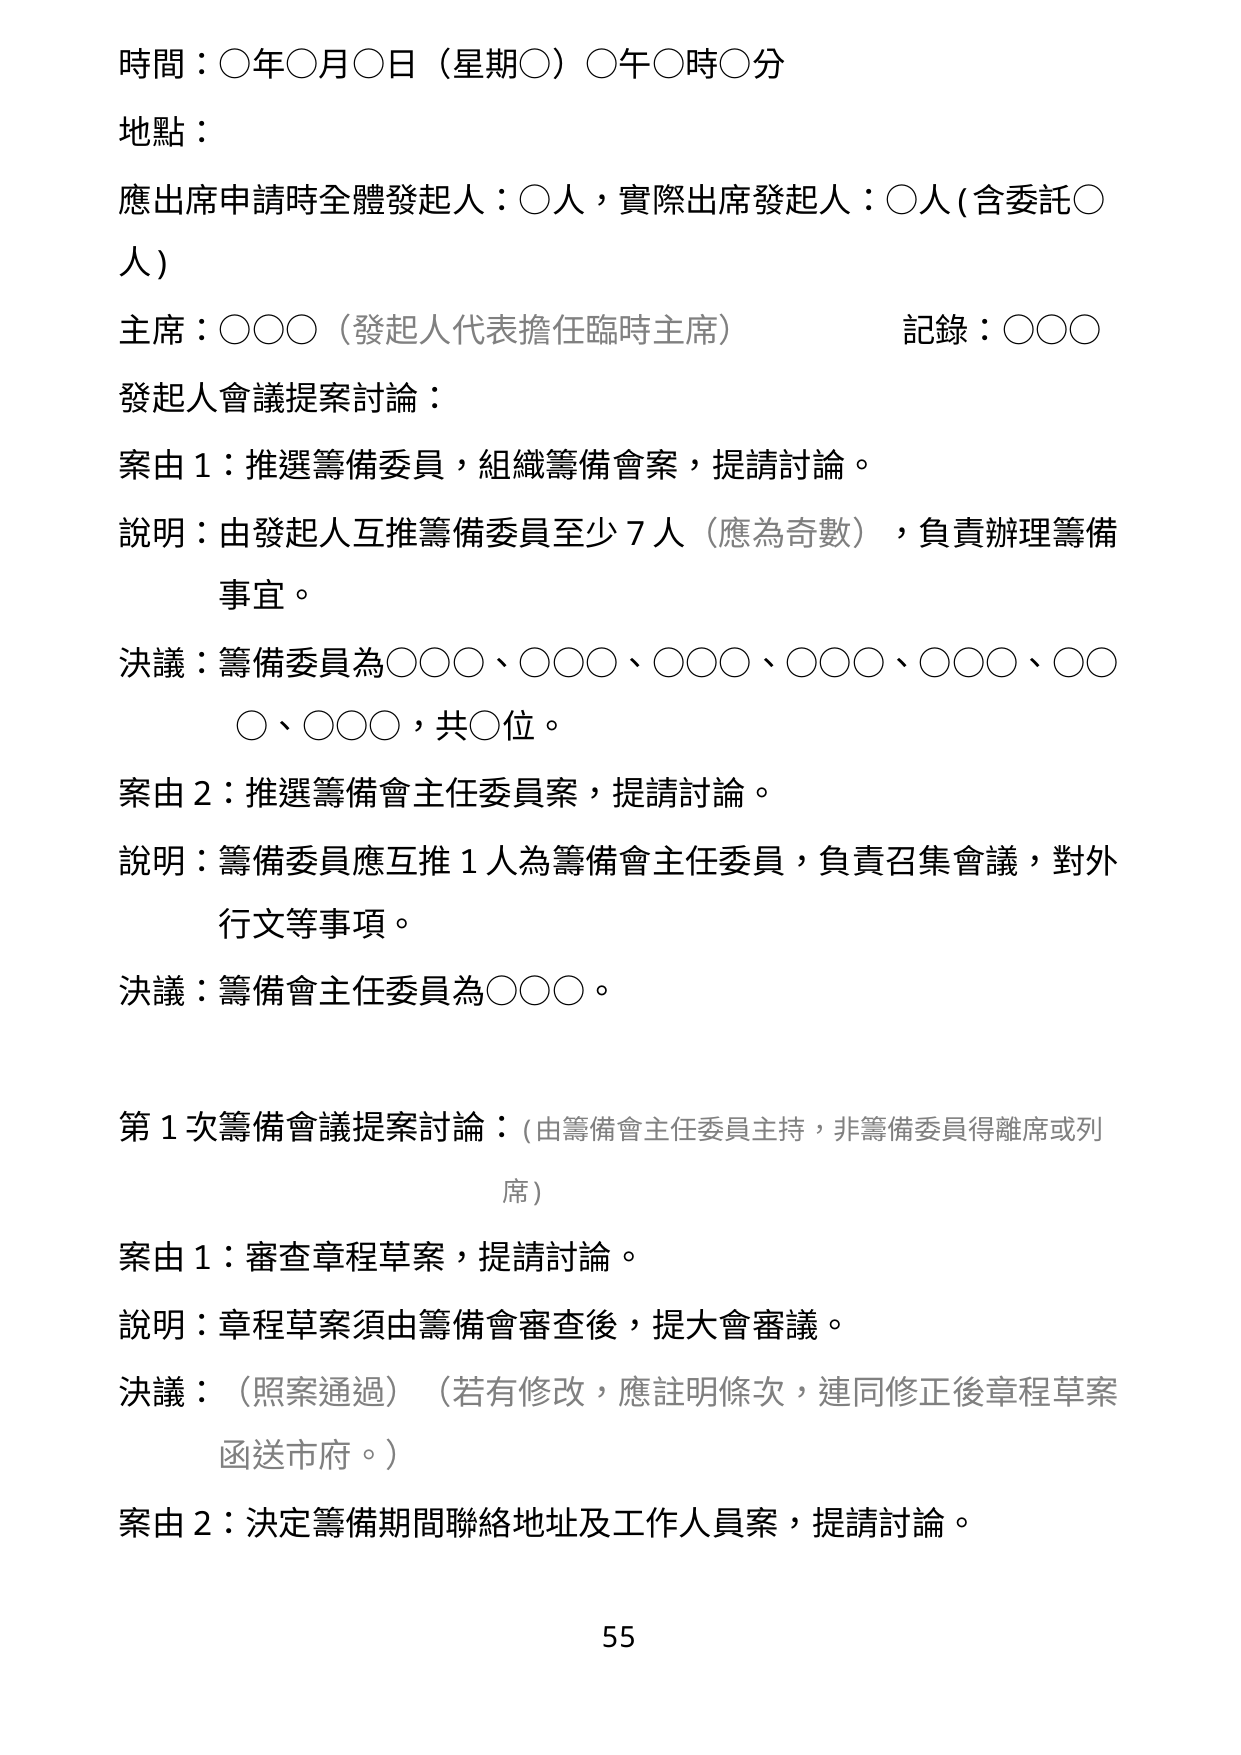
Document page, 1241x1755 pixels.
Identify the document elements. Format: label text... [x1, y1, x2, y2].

text 說明：由發起人互推籌備委員至少7人（應為奇數），負責辦理籌備事宜。 [119, 495, 1119, 620]
text 案由1：推選籌備委員，組織籌備會案，提請討論。 [119, 428, 1119, 490]
text 主席：○○○（發起人代表擔任臨時主席） 記錄：○○○ [119, 292, 1119, 355]
text 案由2：決定籌備期間聯絡地址及工作人員案，提請討論。 [119, 1485, 1119, 1547]
text 決議：籌備會主任委員為○○○。 [119, 954, 1119, 1016]
text 案由1：審查章程草案，提請討論。 [119, 1219, 1119, 1282]
text 應出席申請時全體發起人：○人，實際出席發起人：○人(含委託○人) [119, 162, 1119, 287]
text 第1次籌備會議提案討論：(由籌備會主任委員主持，非籌備委員得離席或列席) [119, 1089, 1119, 1214]
text 時間：○年○月○日（星期○）○午○時○分 [119, 27, 1119, 89]
text 決議：（照案通過）（若有修改，應註明條次，連同修正後章程草案函送市府。） [119, 1355, 1119, 1480]
text 發起人會議提案討論： [119, 360, 1119, 422]
text 地點： [119, 94, 1119, 157]
text 決議：籌備委員為○○○、○○○、○○○、○○○、○○○、○○○、○○○，共○位。 [119, 626, 1119, 751]
text 案由2：推選籌備會主任委員案，提請討論。 [119, 756, 1119, 818]
text 說明：章程草案須由籌備會審查後，提大會審議。 [119, 1287, 1119, 1349]
text 說明：籌備委員應互推1人為籌備會主任委員，負責召集會議，對外行文等事項。 [119, 823, 1119, 948]
